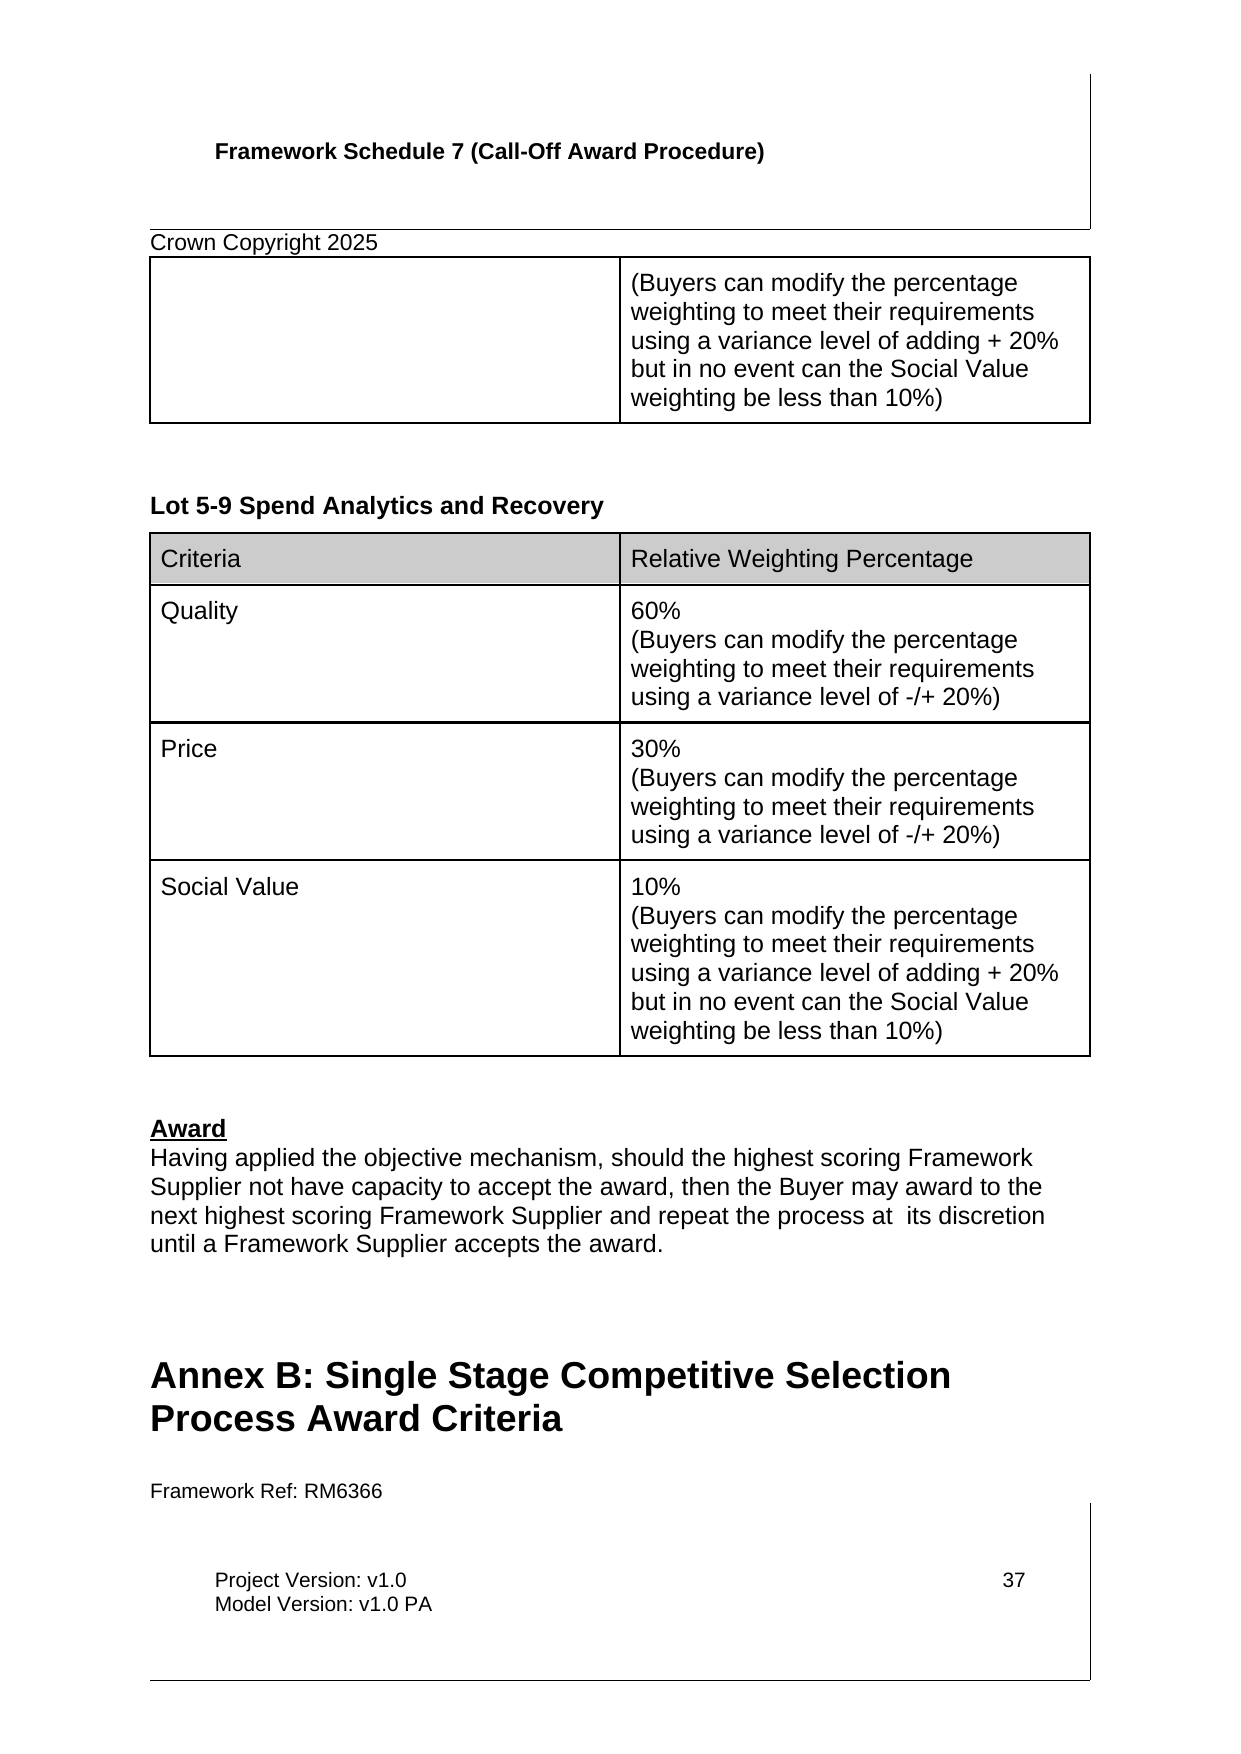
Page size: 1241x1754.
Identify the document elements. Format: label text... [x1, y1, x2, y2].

table_cell Price [151, 724, 619, 859]
text Annex B: Single Stage Competitive Selection Process Award Criteria [150, 1353, 1090, 1439]
text Lot 5-9 Spend Analytics and Recovery [150, 491, 1090, 519]
table_header Relative Weighting Percentage [621, 534, 1089, 583]
table_cell [151, 258, 619, 422]
text Award [150, 1114, 1090, 1143]
table_cell (Buyers can modify the percentage weighting to meet their requirements using a variance level of adding + 20% but in no event can the Social Value weighting be less than 10%) [621, 258, 1089, 422]
table_header Criteria [151, 534, 619, 583]
table_cell 60% (Buyers can modify the percentage weighting to meet their requirements using a variance level of -/+ 20%) [621, 586, 1089, 721]
table_cell Quality [151, 586, 619, 721]
table_cell 10% (Buyers can modify the percentage weighting to meet their requirements using a variance level of adding + 20% but in no event can the Social Value weighting be less than 10%) [621, 861, 1089, 1055]
table_cell 30% (Buyers can modify the percentage weighting to meet their requirements using a variance level of -/+ 20%) [621, 724, 1089, 859]
text Having applied the objective mechanism, should the highest scoring Framework Supplier not have capacity to accept the award, then the Buyer may award to the next highest scoring Framework Supplier and repeat the process at its discretion until a Framework Supplier accepts the award. [150, 1143, 1090, 1258]
table_cell Social Value [151, 861, 619, 1055]
